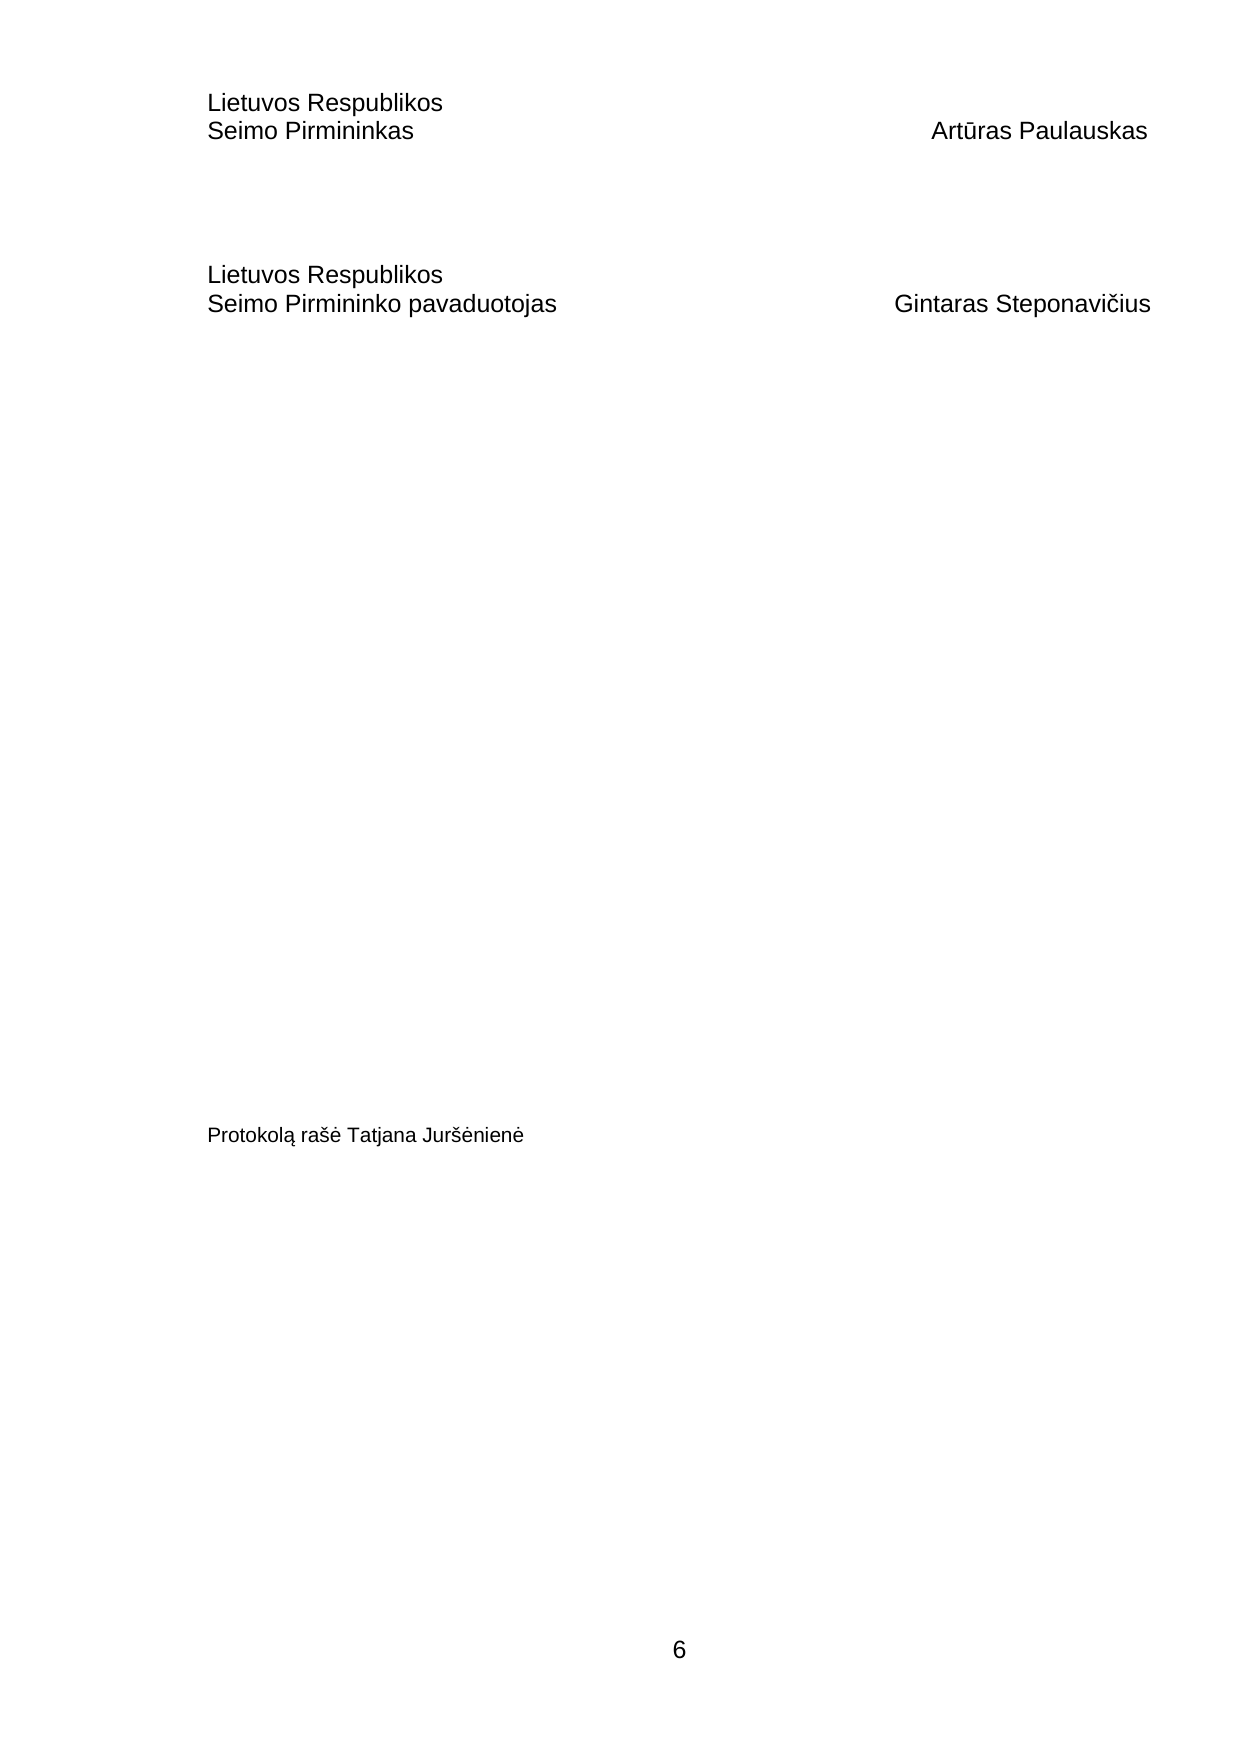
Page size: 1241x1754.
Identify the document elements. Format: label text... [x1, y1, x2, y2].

text Lietuvos Respublikos [207, 260, 1152, 289]
text Lietuvos Respublikos [207, 87, 1152, 116]
text Seimo Pirmininko pavaduotojas Gintaras Steponavičius [207, 289, 1152, 317]
text Seimo Pirmininkas Artūras Paulauskas [207, 116, 1152, 145]
text Protokolą rašė Tatjana Juršėnienė [207, 1122, 1152, 1146]
